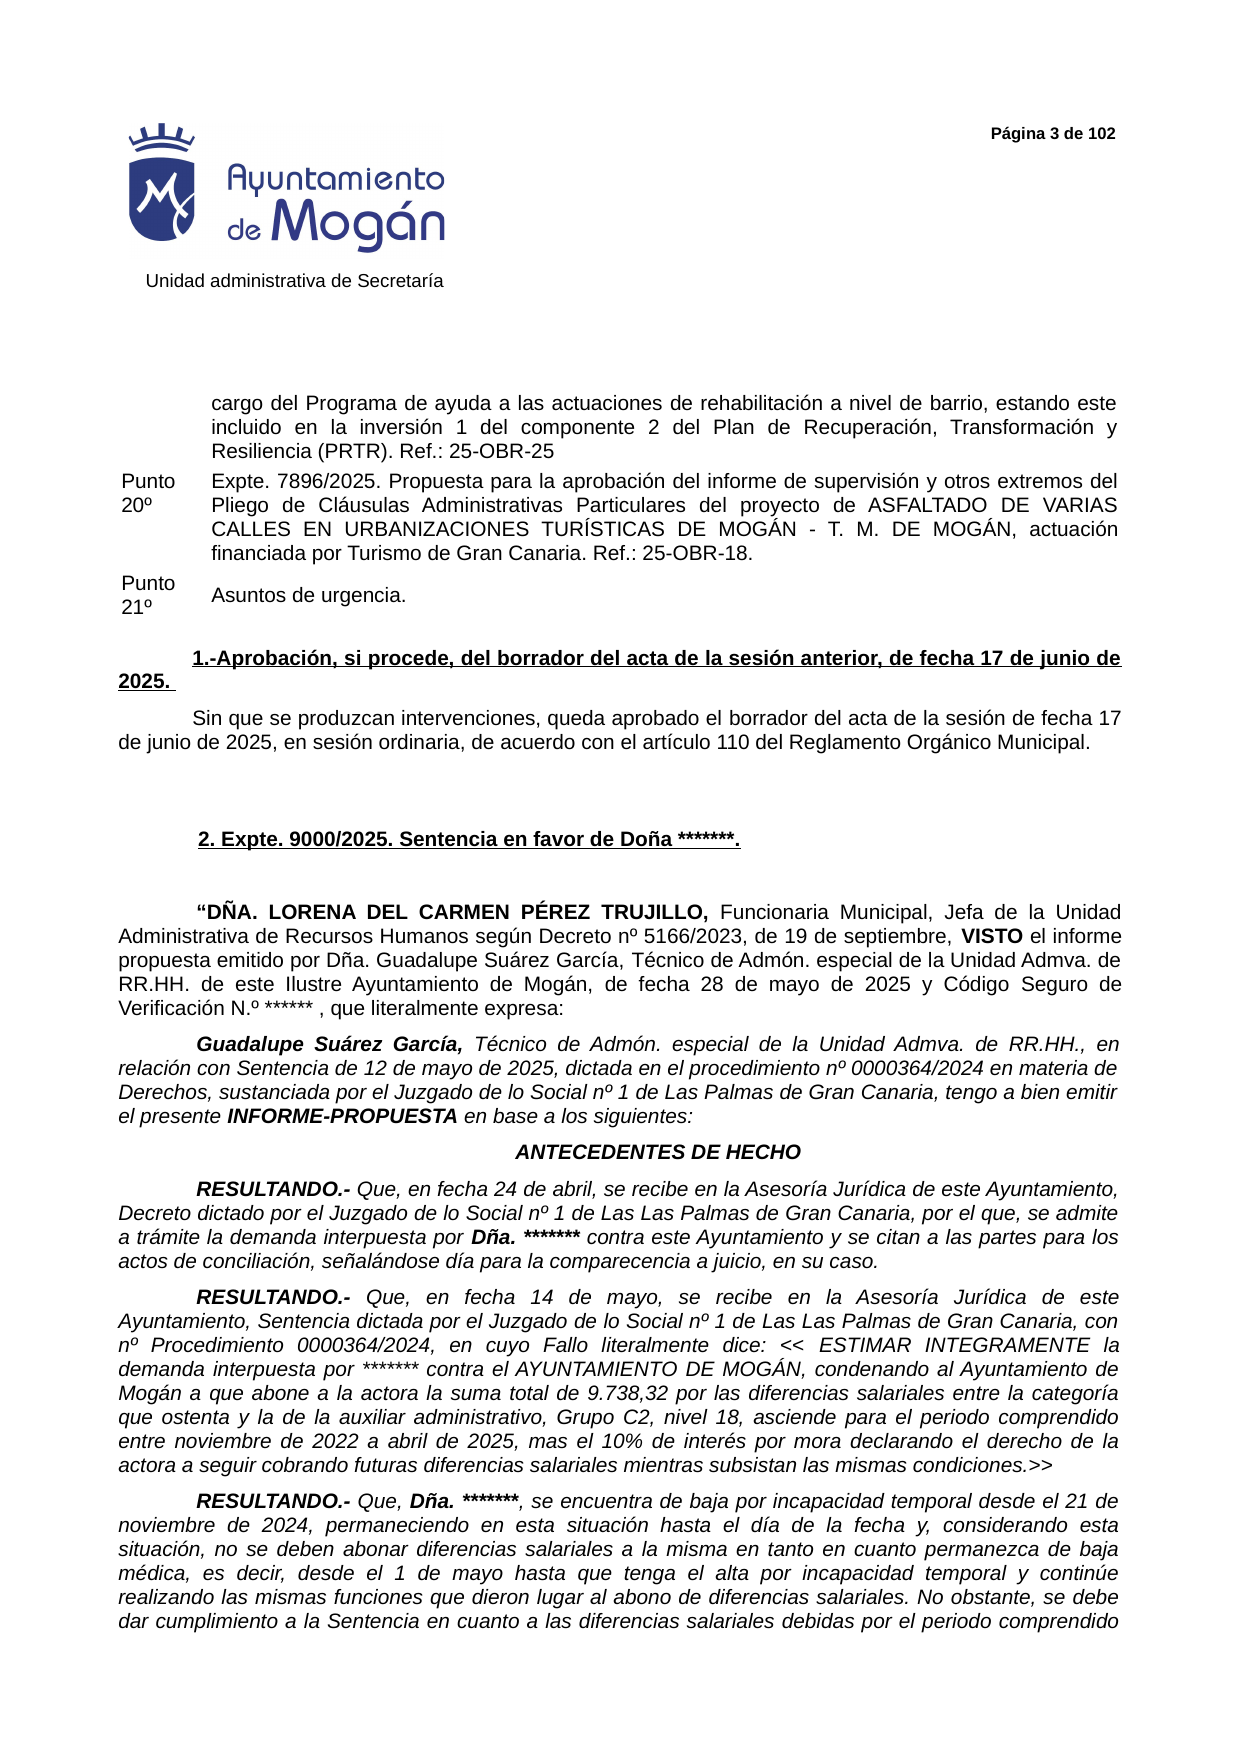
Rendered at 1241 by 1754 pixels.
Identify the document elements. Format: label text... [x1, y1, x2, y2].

text 1.-Aprobación, si procede, del borrador del acta de la sesión anterior, de fecha 17 de junio de 2025. [118, 621, 1122, 693]
table_cell Punto 20º [118, 466, 208, 568]
table_cell Punto 21º [118, 568, 208, 621]
table_cell [118, 388, 208, 466]
text RESULTANDO.- Que, Dña. *******, se encuentra de baja por incapacidad temporal desde el 21 de noviembre de 2024, permaneciendo en esta situación hasta el día de la fecha y, considerando esta situación, no se deben abonar diferencias salariales a la misma en tanto en cuanto permanezca de baja médica, es decir, desde el 1 de mayo hasta que tenga el alta por incapacidad temporal y continúe realizando las mismas funciones que dieron lugar al abono de diferencias salariales. No obstante, se debe dar cumplimiento a la Sentencia en cuanto a las diferencias salariales debidas por el periodo comprendido [118, 1489, 1122, 1633]
table_cell Expte. 7896/2025. Propuesta para la aprobación del informe de supervisión y otros extremos del Pliego de Cláusulas Administrativas Particulares del proyecto de ASFALTADO DE VARIAS CALLES EN URBANIZACIONES TURÍSTICAS DE MOGÁN - T. M. DE MOGÁN, actuación financiada por Turismo de Gran Canaria. Ref.: 25-OBR-18. [208, 466, 1122, 568]
picture [128, 123, 445, 259]
text 2. Expte. 9000/2025. Sentencia en favor de Doña *******. [118, 827, 1122, 851]
text Sin que se produzcan intervenciones, queda aprobado el borrador del acta de la sesión de fecha 17 de junio de 2025, en sesión ordinaria, de acuerdo con el artículo 110 del Reglamento Orgánico Municipal. [118, 706, 1122, 754]
text RESULTANDO.- Que, en fecha 14 de mayo, se recibe en la Asesoría Jurídica de este Ayuntamiento, Sentencia dictada por el Juzgado de lo Social nº 1 de Las Las Palmas de Gran Canaria, con nº Procedimiento 0000364/2024, en cuyo Fallo literalmente dice: << ESTIMAR INTEGRAMENTE la demanda interpuesta por ******* contra el AYUNTAMIENTO DE MOGÁN, condenando al Ayuntamiento de Mogán a que abone a la actora la suma total de 9.738,32 por las diferencias salariales entre la categoría que ostenta y la de la auxiliar administrativo, Grupo C2, nivel 18, asciende para el periodo comprendido entre noviembre de 2022 a abril de 2025, mas el 10% de interés por mora declarando el derecho de la actora a seguir cobrando futuras diferencias salariales mientras subsistan las mismas condiciones.>> [118, 1285, 1122, 1477]
text Guadalupe Suárez García, Técnico de Admón. especial de la Unidad Admva. de RR.HH., en relación con Sentencia de 12 de mayo de 2025, dictada en el procedimiento nº 0000364/2024 en materia de Derechos, sustanciada por el Juzgado de lo Social nº 1 de Las Palmas de Gran Canaria, tengo a bien emitir el presente INFORME-PROPUESTA en base a los siguientes: [118, 1032, 1122, 1128]
text “DÑA. LORENA DEL CARMEN PÉREZ TRUJILLO, Funcionaria Municipal, Jefa de la Unidad Administrativa de Recursos Humanos según Decreto nº 5166/2023, de 19 de septiembre, VISTO el informe propuesta emitido por Dña. Guadalupe Suárez García, Técnico de Admón. especial de la Unidad Admva. de RR.HH. de este Ilustre Ayuntamiento de Mogán, de fecha 28 de mayo de 2025 y Código Seguro de Verificación N.º ****** , que literalmente expresa: [118, 899, 1122, 1019]
table_cell cargo del Programa de ayuda a las actuaciones de rehabilitación a nivel de barrio, estando este incluido en la inversión 1 del componente 2 del Plan de Recuperación, Transformación y Resiliencia (PRTR). Ref.: 25-OBR-25 [208, 388, 1122, 466]
text ANTECEDENTES DE HECHO [118, 1140, 1122, 1164]
text RESULTANDO.- Que, en fecha 24 de abril, se recibe en la Asesoría Jurídica de este Ayuntamiento, Decreto dictado por el Juzgado de lo Social nº 1 de Las Las Palmas de Gran Canaria, por el que, se admite a trámite la demanda interpuesta por Dña. ******* contra este Ayuntamiento y se citan a las partes para los actos de conciliación, señalándose día para la comparecencia a juicio, en su caso. [118, 1177, 1122, 1272]
table_cell Asuntos de urgencia. [208, 568, 1122, 621]
